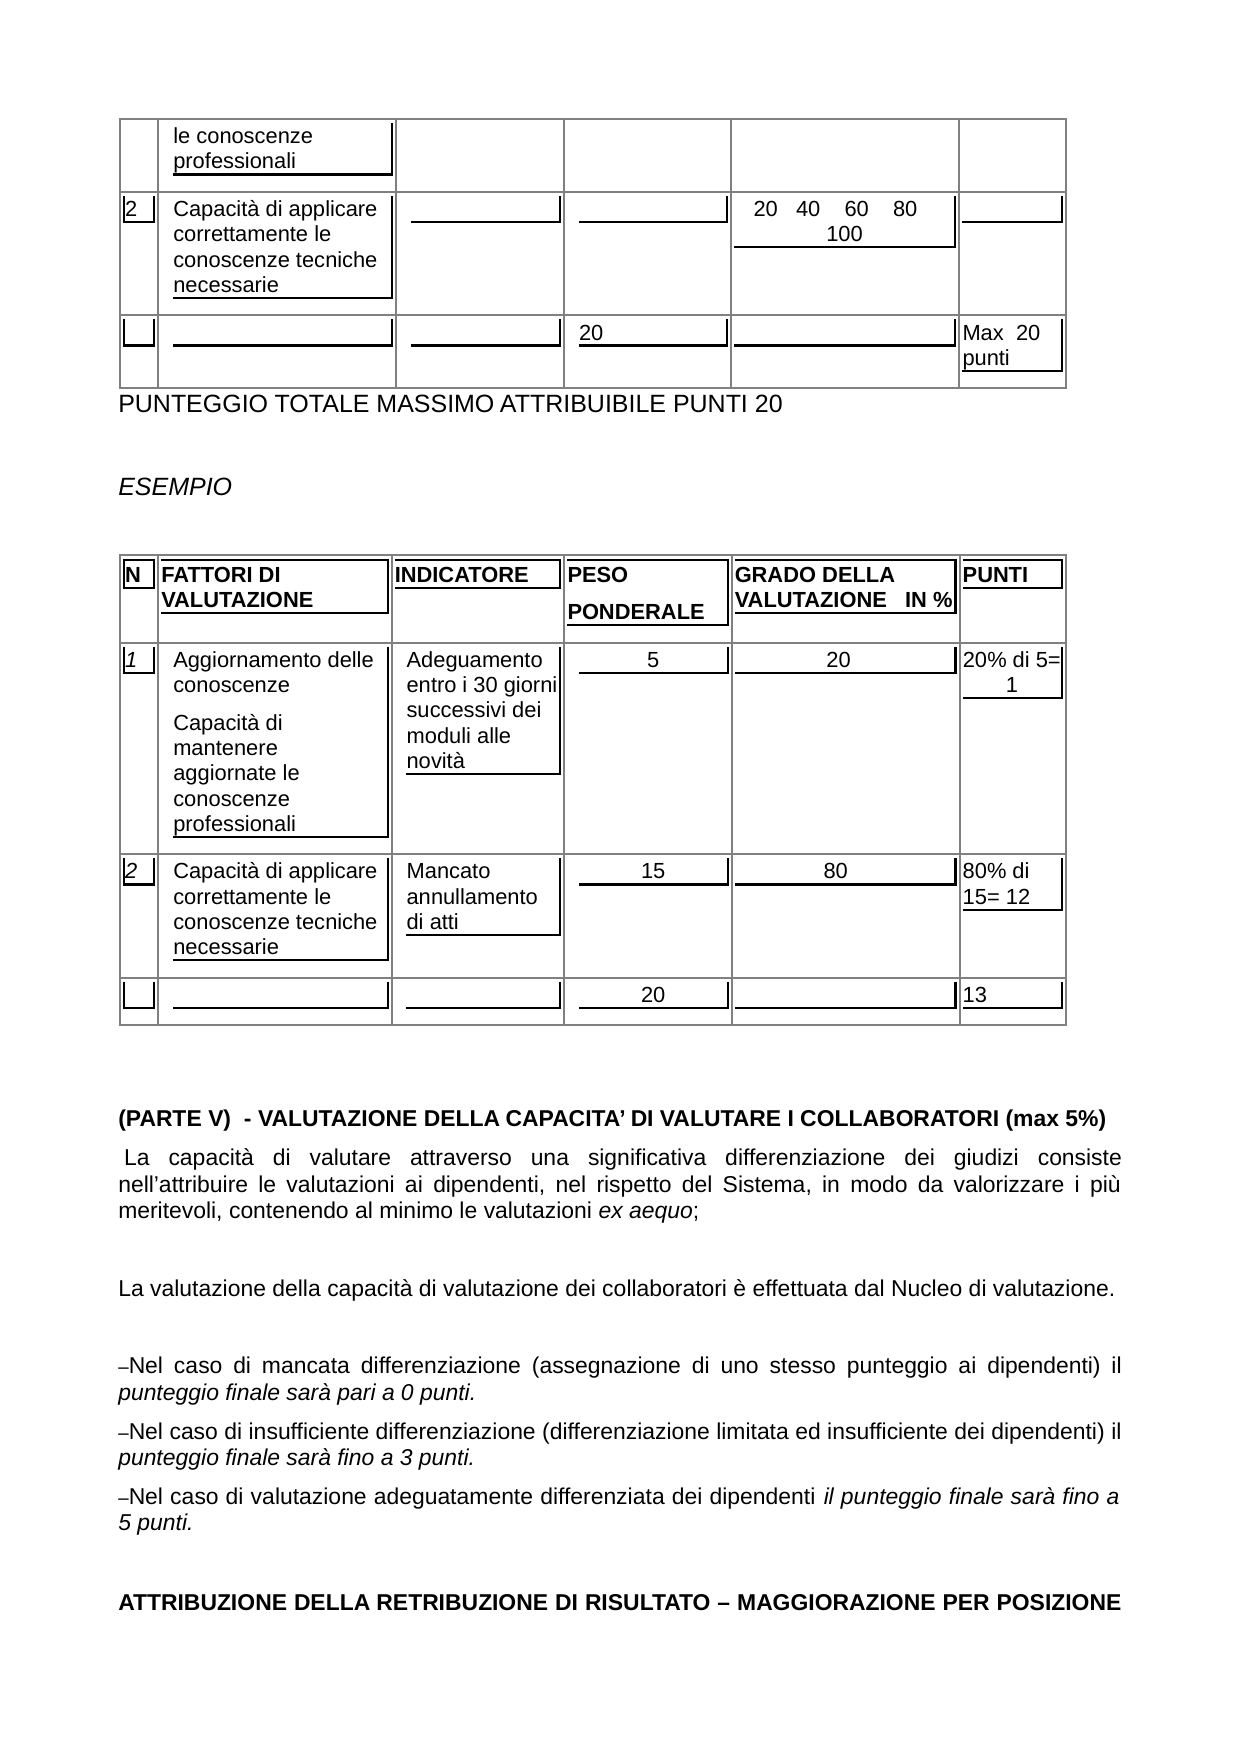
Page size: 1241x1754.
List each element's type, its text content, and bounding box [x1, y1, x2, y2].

table_cell [565, 193, 730, 314]
table_cell [960, 120, 1065, 191]
table_cell 2 [121, 855, 157, 977]
table_cell [565, 120, 730, 191]
table_cell [732, 316, 958, 387]
table_header N [121, 556, 157, 642]
table_cell 13 [961, 979, 1065, 1024]
table_cell [159, 316, 395, 387]
table_cell [159, 979, 391, 1024]
table_cell 2 [121, 193, 157, 314]
table_cell [121, 979, 157, 1024]
table_cell 20% di 5= 1 [961, 644, 1065, 853]
table_cell Mancato annullamento di atti [393, 855, 563, 977]
text ESEMPIO [118, 472, 1122, 501]
table_cell [960, 193, 1065, 314]
table_header FATTORI DI VALUTAZIONE [159, 556, 391, 642]
table_cell 20 [565, 979, 731, 1024]
table_cell [397, 193, 563, 314]
table_cell [732, 120, 958, 191]
text PUNTEGGIO TOTALE MASSIMO ATTRIBUIBILE PUNTI 20 [118, 389, 1122, 418]
table_cell 20 [565, 316, 730, 387]
table_cell Aggiornamento delle conoscenze Capacità di mantenere aggiornate le conoscenze professionali [159, 644, 391, 853]
list Nel caso di valutazione adeguatamente differenziata dei dipendenti il punteggio finale sarà fino a 5 punti. [118, 1483, 1122, 1536]
text La capacità di valutare attraverso una significativa differenziazione dei giudizi consiste nell’attribuire le valutazioni ai dipendenti, nel rispetto del Sistema, in modo da valorizzare i più meritevoli, contenendo al minimo le valutazioni ex aequo; [118, 1144, 1122, 1223]
text La valutazione della capacità di valutazione dei collaboratori è effettuata dal Nucleo di valutazione. [118, 1275, 1122, 1301]
table_header PUNTI [961, 556, 1065, 642]
table_cell 5 [565, 644, 731, 853]
list Nel caso di mancata differenziazione (assegnazione di uno stesso punteggio ai dipendenti) il punteggio finale sarà pari a 0 punti. [118, 1352, 1122, 1405]
table_cell [733, 979, 959, 1024]
table_cell 20 [733, 644, 959, 853]
table_cell Max 20 punti [960, 316, 1065, 387]
list Nel caso di insufficiente differenziazione (differenziazione limitata ed insufficiente dei dipendenti) il punteggio finale sarà fino a 3 punti. [118, 1418, 1122, 1470]
table_cell 15 [565, 855, 731, 977]
table_cell [397, 120, 563, 191]
table_header INDICATORE [393, 556, 563, 642]
table_cell [397, 316, 563, 387]
table_cell 80% di 15= 12 [961, 855, 1065, 977]
table_cell 20 40 60 80 100 [732, 193, 958, 314]
table_cell Capacità di applicare correttamente le conoscenze tecniche necessarie [159, 855, 391, 977]
table_cell [393, 979, 563, 1024]
table_header GRADO DELLA VALUTAZIONE IN % [733, 556, 959, 642]
table_cell Adeguamento entro i 30 giorni successivi dei moduli alle novità [393, 644, 563, 853]
table_cell Capacità di applicare correttamente le conoscenze tecniche necessarie [159, 193, 395, 314]
table_cell [121, 316, 157, 387]
table_header PESO PONDERALE [565, 556, 731, 642]
table_cell [121, 120, 157, 191]
text (PARTE V) - VALUTAZIONE DELLA CAPACITA’ DI VALUTARE I COLLABORATORI (max 5%) [118, 1105, 1122, 1132]
text ATTRIBUZIONE DELLA RETRIBUZIONE DI RISULTATO – MAGGIORAZIONE PER POSIZIONE [118, 1589, 1122, 1616]
table_cell le conoscenze professionali [159, 120, 395, 191]
table_cell 1 [121, 644, 157, 853]
table_cell 80 [733, 855, 959, 977]
